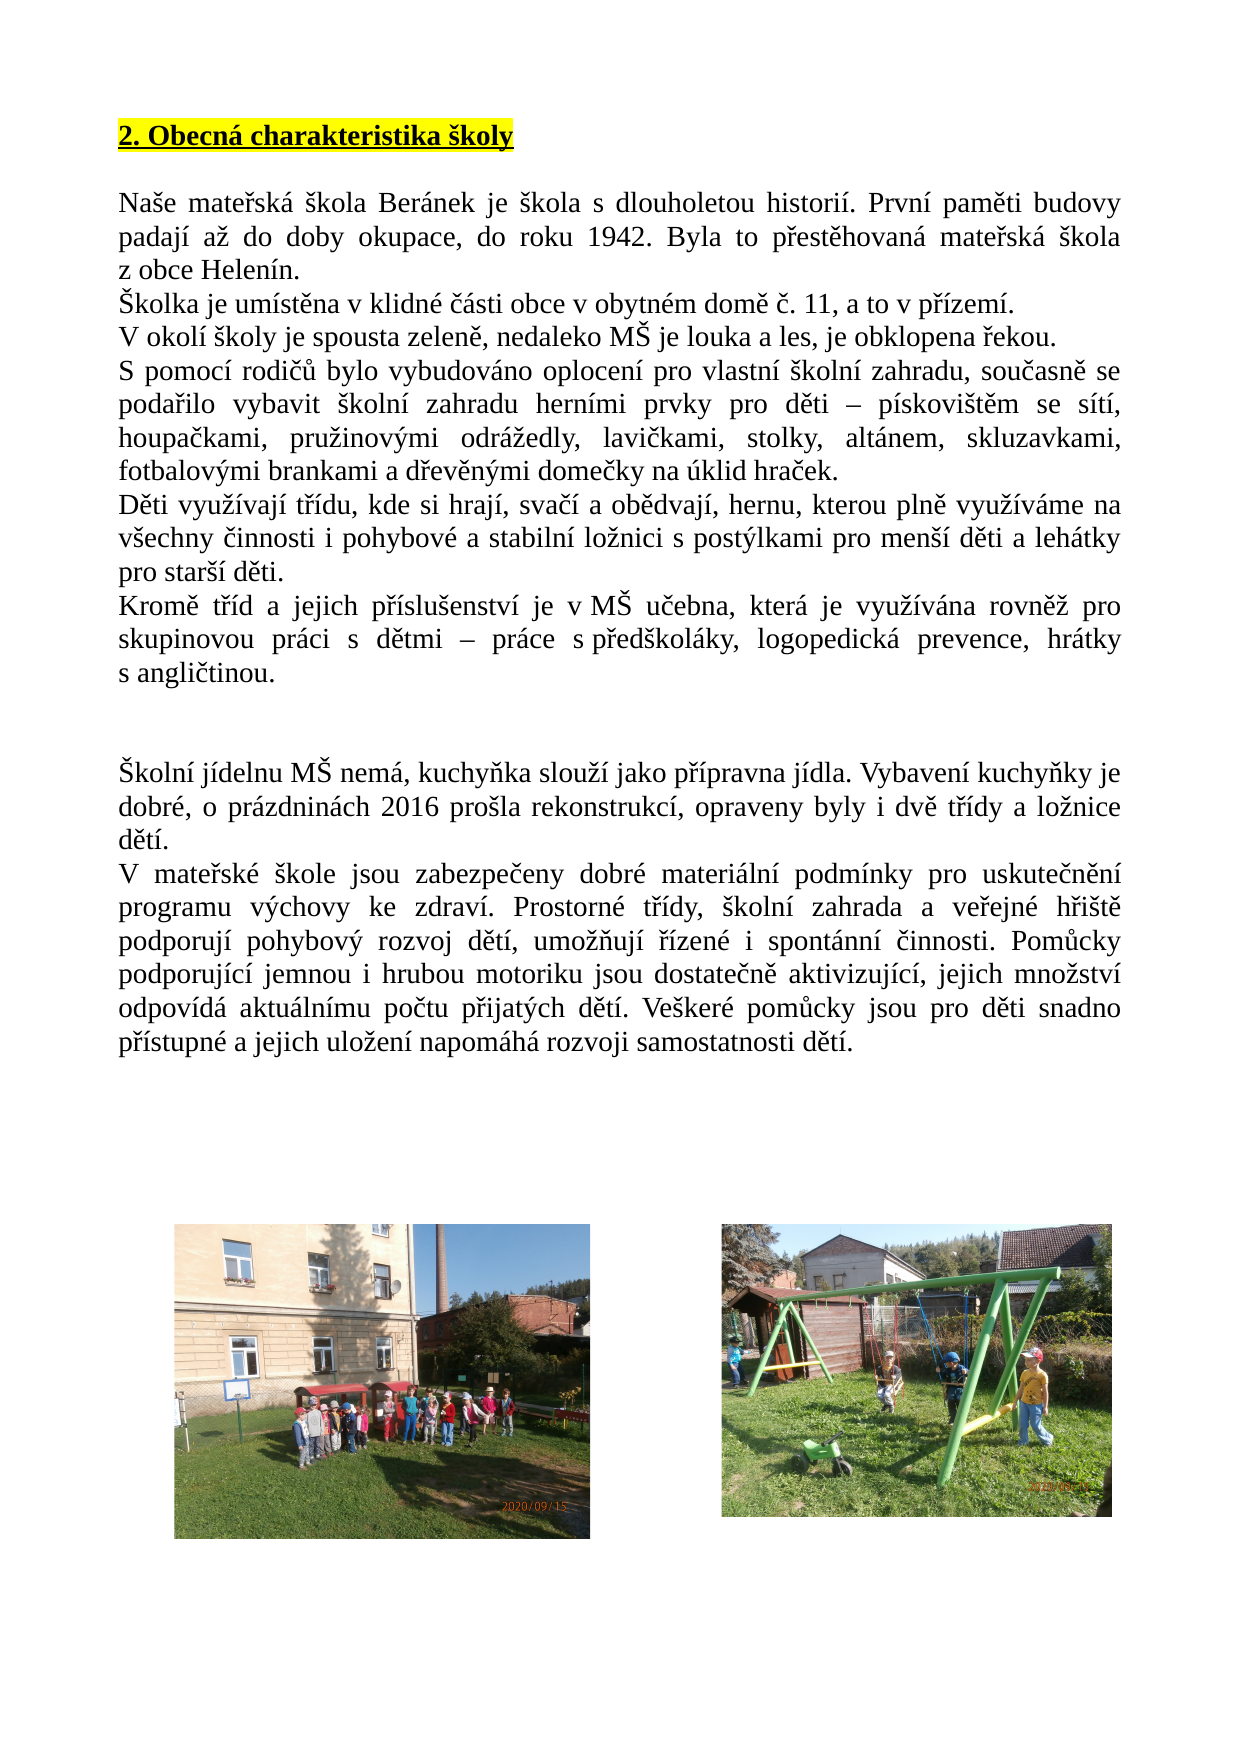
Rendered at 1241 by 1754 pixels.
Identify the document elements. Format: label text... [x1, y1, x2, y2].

text Kromě tříd a jejich příslušenství je v MŠ učebna, která je využívána rovněž pro skupinovou práci s dětmi – práce s předškoláky, logopedická prevence, hrátky s angličtinou. [118, 588, 1122, 688]
text Děti využívají třídu, kde si hrají, svačí a obědvají, hernu, kterou plně využíváme na všechny činnosti i pohybové a stabilní ložnici s postýlkami pro menší děti a lehátky pro starší děti. [118, 487, 1122, 588]
text Školní jídelnu MŠ nemá, kuchyňka slouží jako přípravna jídla. Vybavení kuchyňky je dobré, o prázdninách 2016 prošla rekonstrukcí, opraveny byly i dvě třídy a ložnice dětí. [118, 755, 1122, 856]
text V mateřské škole jsou zabezpečeny dobré materiální podmínky pro uskutečnění programu výchovy ke zdraví. Prostorné třídy, školní zahrada a veřejné hřiště podporují pohybový rozvoj dětí, umožňují řízené i spontánní činnosti. Pomůcky podporující jemnou i hrubou motoriku jsou dostatečně aktivizující, jejich množství odpovídá aktuálnímu počtu přijatých dětí. Veškeré pomůcky jsou pro děti snadno přístupné a jejich uložení napomáhá rozvoji samostatnosti dětí. [118, 856, 1122, 1057]
text 2. Obecná charakteristika školy [118, 118, 1122, 152]
text S pomocí rodičů bylo vybudováno oplocení pro vlastní školní zahradu, současně se podařilo vybavit školní zahradu herními prvky pro děti – pískovištěm se sítí, houpačkami, pružinovými odrážedly, lavičkami, stolky, altánem, skluzavkami, fotbalovými brankami a dřevěnými domečky na úklid hraček. [118, 353, 1122, 487]
text Naše mateřská škola Beránek je škola s dlouholetou historií. První paměti budovy padají až do doby okupace, do roku 1942. Byla to přestěhovaná mateřská škola z obce Helenín. [118, 185, 1122, 286]
text V okolí školy je spousta zeleně, nedaleko MŠ je louka a les, je obklopena řekou. [118, 319, 1122, 353]
text Školka je umístěna v klidné části obce v obytném domě č. 11, a to v přízemí. [118, 286, 1122, 319]
